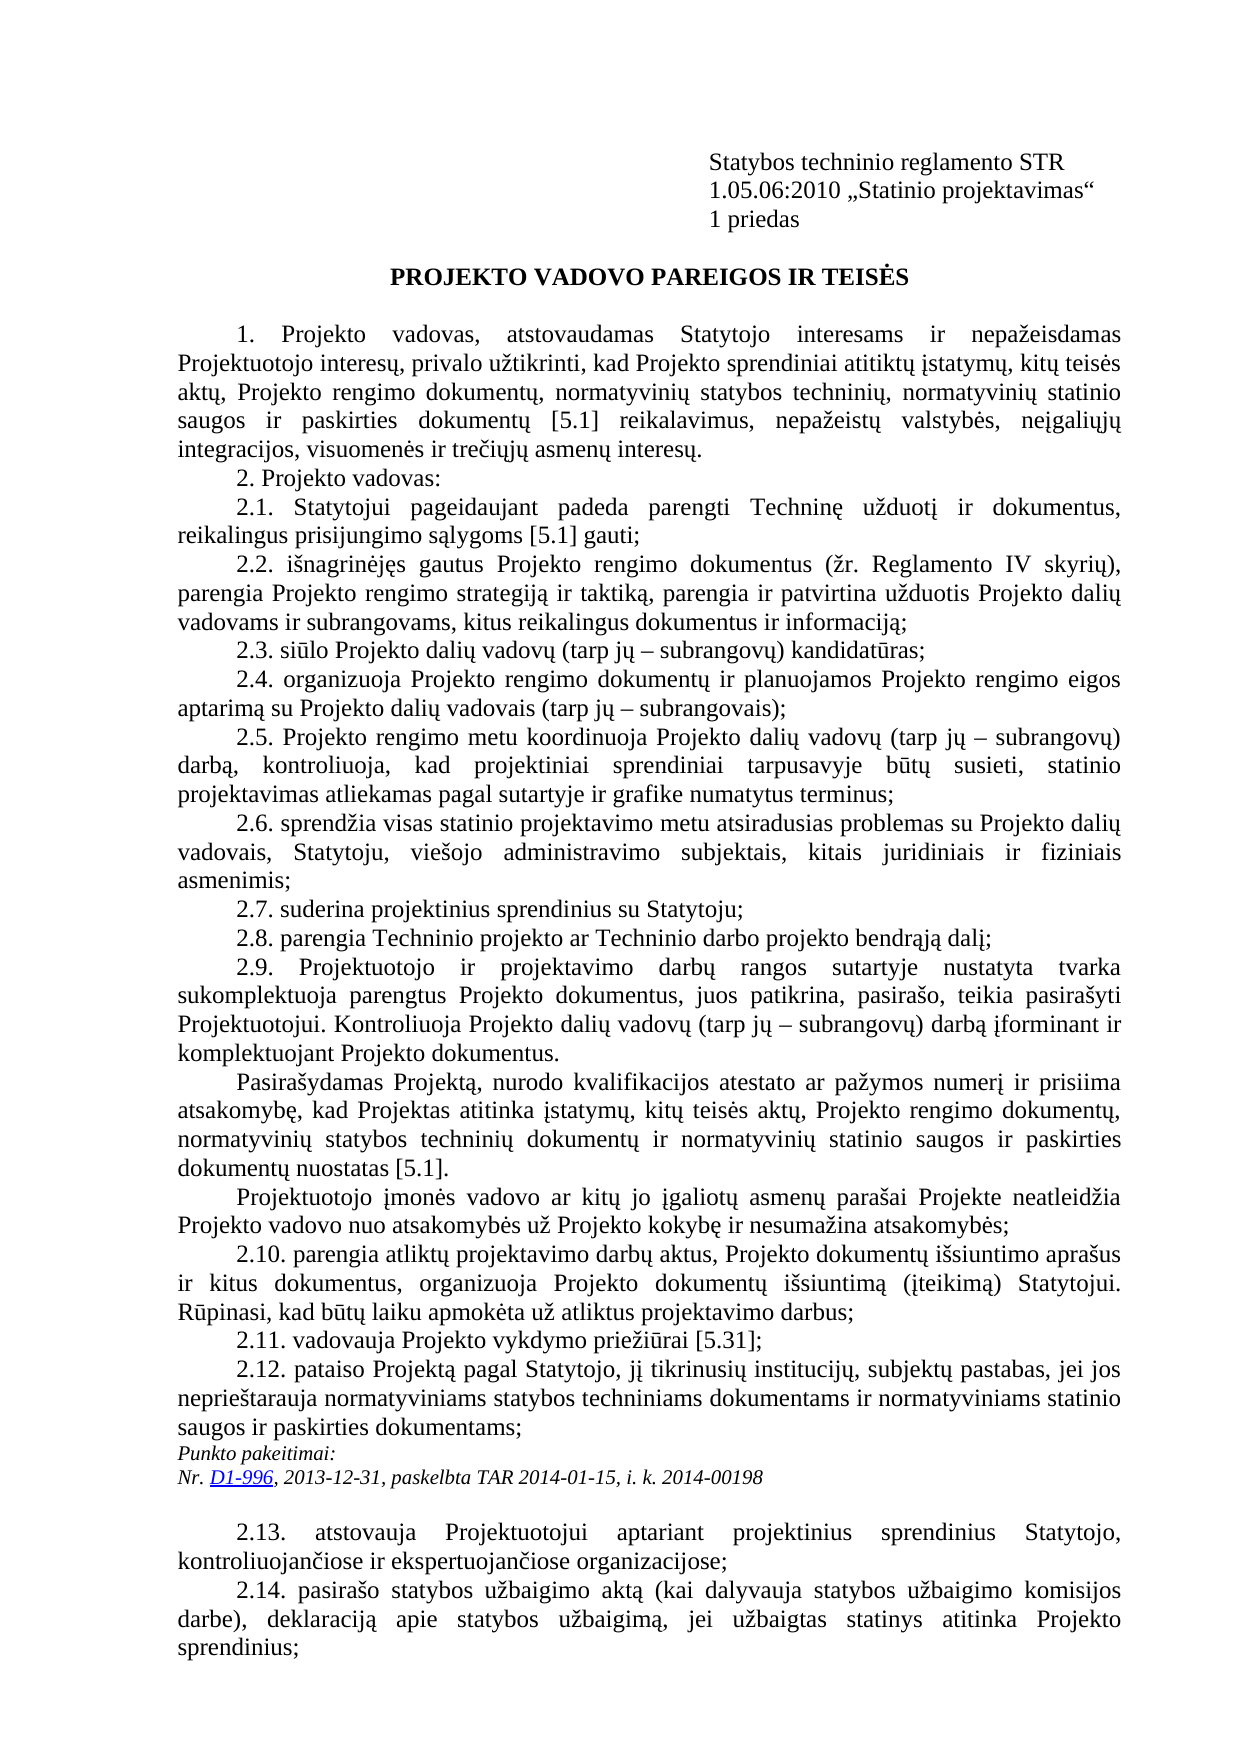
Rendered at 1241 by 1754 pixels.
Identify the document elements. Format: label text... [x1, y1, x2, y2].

text 2.1. Statytojui pageidaujant padeda parengti Techninę užduotį ir dokumentus, reikalingus prisijungimo sąlygoms [5.1] gauti; [177, 492, 1122, 549]
text 2.4. organizuoja Projekto rengimo dokumentų ir planuojamos Projekto rengimo eigos aptarimą su Projekto dalių vadovais (tarp jų – subrangovais); [177, 664, 1122, 722]
text Pasirašydamas Projektą, nurodo kvalifikacijos atestato ar pažymos numerį ir prisiima atsakomybę, kad Projektas atitinka įstatymų, kitų teisės aktų, Projekto rengimo dokumentų, normatyvinių statybos techninių dokumentų ir normatyvinių statinio saugos ir paskirties dokumentų nuostatas [5.1]. [177, 1067, 1122, 1182]
text Projektuotojo įmonės vadovo ar kitų jo įgaliotų asmenų parašai Projekte neatleidžia Projekto vadovo nuo atsakomybės už Projekto kokybę ir nesumažina atsakomybės; [177, 1182, 1122, 1239]
text Punkto pakeitimai: [177, 1441, 1122, 1465]
text 2.14. pasirašo statybos užbaigimo aktą (kai dalyvauja statybos užbaigimo komisijos darbe), deklaraciją apie statybos užbaigimą, jei užbaigtas statinys atitinka Projekto sprendinius; [177, 1575, 1122, 1661]
text Statybos techninio reglamento STR [177, 147, 1122, 176]
text 1.05.06:2010 „Statinio projektavimas“ [177, 176, 1122, 204]
text 2.6. sprendžia visas statinio projektavimo metu atsiradusias problemas su Projekto dalių vadovais, Statytoju, viešojo administravimo subjektais, kitais juridiniais ir fiziniais asmenimis; [177, 808, 1122, 894]
text 1. Projekto vadovas, atstovaudamas Statytojo interesams ir nepažeisdamas Projektuotojo interesų, privalo užtikrinti, kad Projekto sprendiniai atitiktų įstatymų, kitų teisės aktų, Projekto rengimo dokumentų, normatyvinių statybos techninių, normatyvinių statinio saugos ir paskirties dokumentų [5.1] reikalavimus, nepažeistų valstybės, neįgaliųjų integracijos, visuomenės ir trečiųjų asmenų interesų. [177, 319, 1122, 463]
text 2. Projekto vadovas: [177, 463, 1122, 492]
text 2.9. Projektuotojo ir projektavimo darbų rangos sutartyje nustatyta tvarka sukomplektuoja parengtus Projekto dokumentus, juos patikrina, pasirašo, teikia pasirašyti Projektuotojui. Kontroliuoja Projekto dalių vadovų (tarp jų – subrangovų) darbą įforminant ir komplektuojant Projekto dokumentus. [177, 952, 1122, 1067]
text 2.2. išnagrinėjęs gautus Projekto rengimo dokumentus (žr. Reglamento IV skyrių), parengia Projekto rengimo strategiją ir taktiką, parengia ir patvirtina užduotis Projekto dalių vadovams ir subrangovams, kitus reikalingus dokumentus ir informaciją; [177, 549, 1122, 636]
text 2.8. parengia Techninio projekto ar Techninio darbo projekto bendrąją dalį; [177, 923, 1122, 952]
text 2.5. Projekto rengimo metu koordinuoja Projekto dalių vadovų (tarp jų – subrangovų) darbą, kontroliuoja, kad projektiniai sprendiniai tarpusavyje būtų susieti, statinio projektavimas atliekamas pagal sutartyje ir grafike numatytus terminus; [177, 722, 1122, 808]
text 2.11. vadovauja Projekto vykdymo priežiūrai [5.31]; [177, 1326, 1122, 1354]
text 1 priedas [177, 204, 1122, 233]
text Nr. D1-996, 2013-12-31, paskelbta TAR 2014-01-15, i. k. 2014-00198 [177, 1465, 1122, 1489]
text 2.10. parengia atliktų projektavimo darbų aktus, Projekto dokumentų išsiuntimo aprašus ir kitus dokumentus, organizuoja Projekto dokumentų išsiuntimą (įteikimą) Statytojui. Rūpinasi, kad būtų laiku apmokėta už atliktus projektavimo darbus; [177, 1239, 1122, 1326]
text 2.13. atstovauja Projektuotojui aptariant projektinius sprendinius Statytojo, kontroliuojančiose ir ekspertuojančiose organizacijose; [177, 1517, 1122, 1575]
text 2.12. pataiso Projektą pagal Statytojo, jį tikrinusių institucijų, subjektų pastabas, jei jos neprieštarauja normatyviniams statybos techniniams dokumentams ir normatyviniams statinio saugos ir paskirties dokumentams; [177, 1354, 1122, 1441]
text PROJEKTO VADOVO PAREIGOS IR TEISĖS [177, 262, 1122, 291]
text 2.3. siūlo Projekto dalių vadovų (tarp jų – subrangovų) kandidatūras; [177, 636, 1122, 664]
text 2.7. suderina projektinius sprendinius su Statytoju; [177, 894, 1122, 923]
